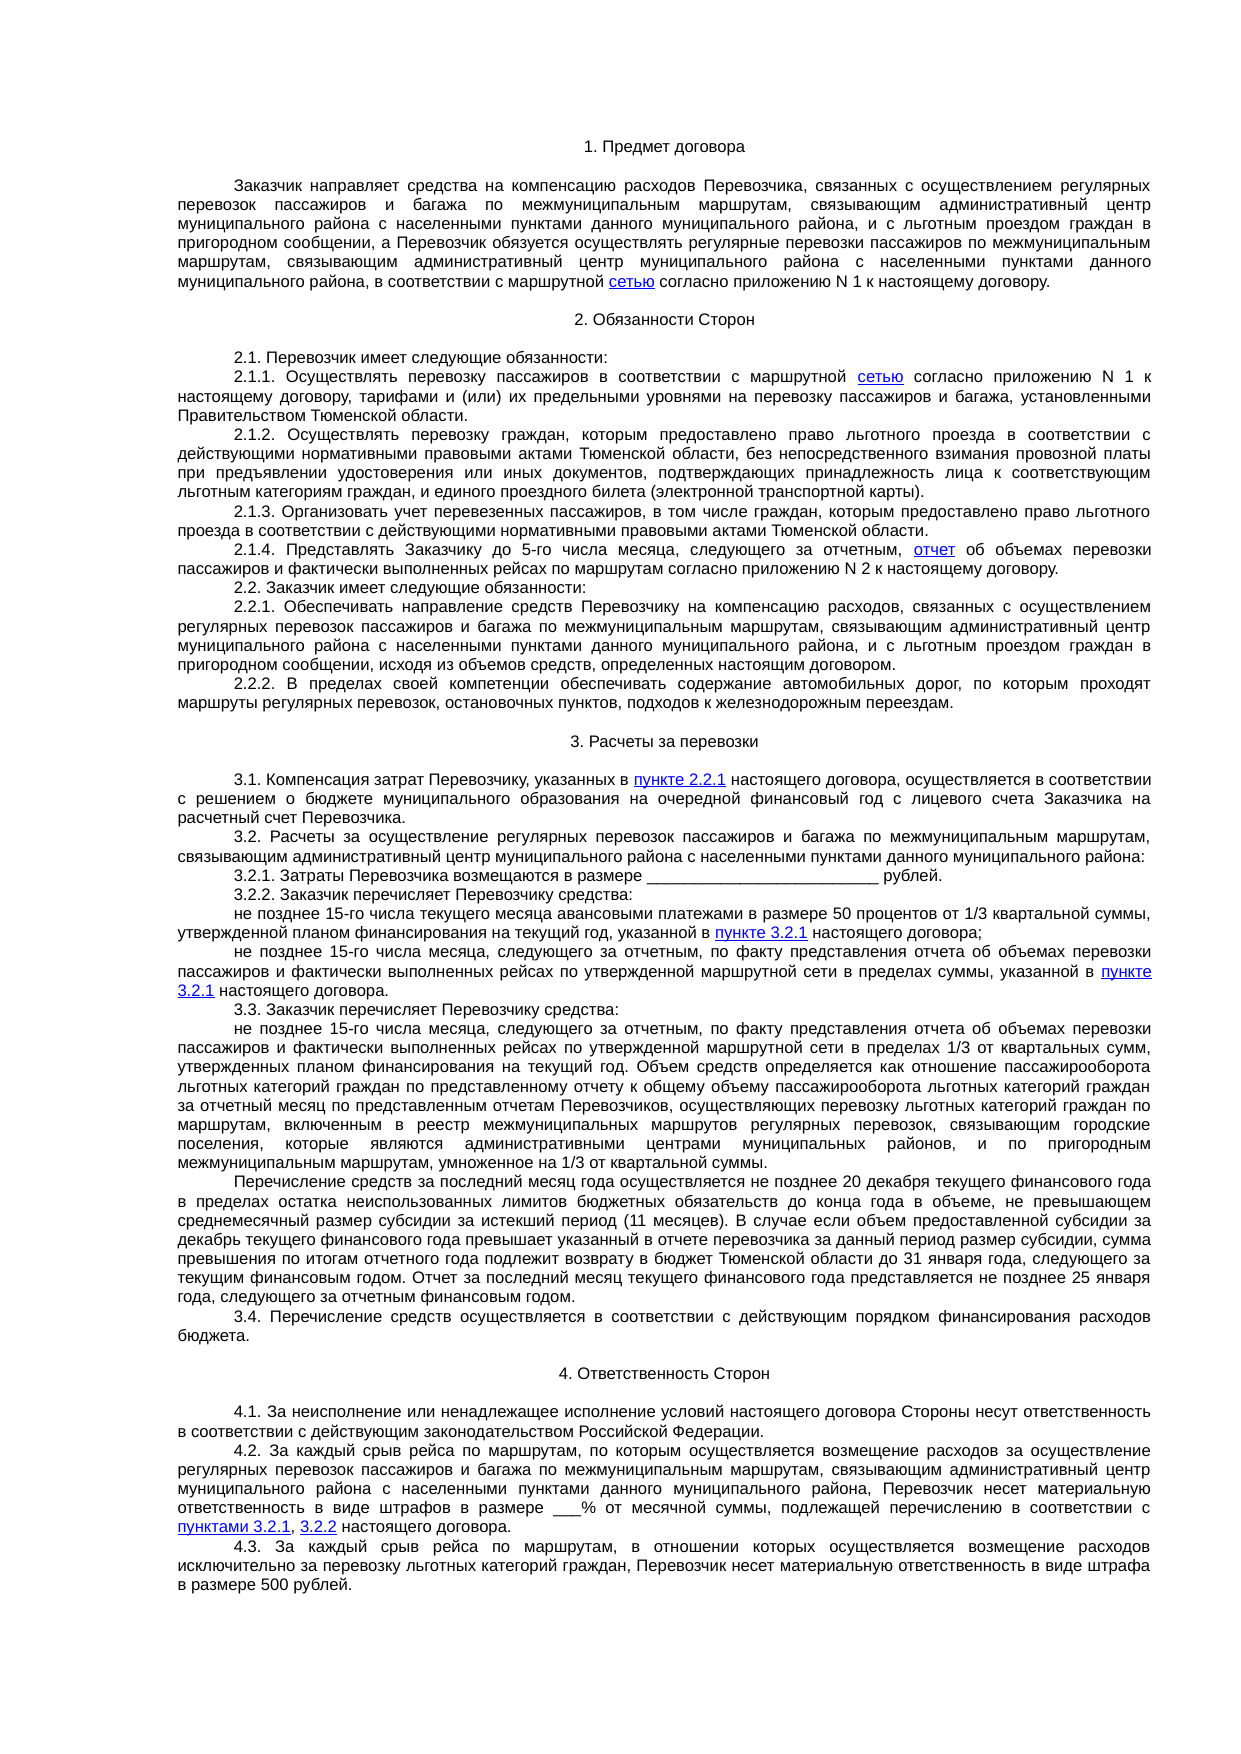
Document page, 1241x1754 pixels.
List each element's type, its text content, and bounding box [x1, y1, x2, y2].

text 4.1. За неисполнение или ненадлежащее исполнение условий настоящего договора Стороны несут ответственность в соответствии с действующим законодательством Российской Федерации. [177, 1402, 1152, 1441]
text 2.2.1. Обеспечивать направление средств Перевозчику на компенсацию расходов, связанных с осуществлением регулярных перевозок пассажиров и багажа по межмуниципальным маршрутам, связывающим административный центр муниципального района с населенными пунктами данного муниципального района, и с льготным проездом граждан в пригородном сообщении, исходя из объемов средств, определенных настоящим договором. [177, 597, 1152, 674]
text 3.2.1. Затраты Перевозчика возмещаются в размере _________________________ рублей. [177, 866, 1152, 885]
text Перечисление средств за последний месяц года осуществляется не позднее 20 декабря текущего финансового года в пределах остатка неиспользованных лимитов бюджетных обязательств до конца года в объеме, не превышающем среднемесячный размер субсидии за истекший период (11 месяцев). В случае если объем предоставленной субсидии за декабрь текущего финансового года превышает указанный в отчете перевозчика за данный период размер субсидии, сумма превышения по итогам отчетного года подлежит возврату в бюджет Тюменской области до 31 января года, следующего за текущим финансовым годом. Отчет за последний месяц текущего финансового года представляется не позднее 25 января года, следующего за отчетным финансовым годом. [177, 1172, 1152, 1306]
text 3.3. Заказчик перечисляет Перевозчику средства: [177, 1000, 1152, 1019]
text 4.3. За каждый срыв рейса по маршрутам, в отношении которых осуществляется возмещение расходов исключительно за перевозку льготных категорий граждан, Перевозчик несет материальную ответственность в виде штрафа в размере 500 рублей. [177, 1536, 1152, 1594]
text не позднее 15-го числа месяца, следующего за отчетным, по факту представления отчета об объемах перевозки пассажиров и фактически выполненных рейсах по утвержденной маршрутной сети в пределах 1/3 от квартальных сумм, утвержденных планом финансирования на текущий год. Объем средств определяется как отношение пассажирооборота льготных категорий граждан по представленному отчету к общему объему пассажирооборота льготных категорий граждан за отчетный месяц по представленным отчетам Перевозчиков, осуществляющих перевозку льготных категорий граждан по маршрутам, включенным в реестр межмуниципальных маршрутов регулярных перевозок, связывающим городские поселения, которые являются административными центрами муниципальных районов, и по пригородным межмуниципальным маршрутам, умноженное на 1/3 от квартальной суммы. [177, 1019, 1152, 1172]
subtitle 1. Предмет договора [177, 137, 1152, 156]
text 3.2.2. Заказчик перечисляет Перевозчику средства: [177, 885, 1152, 904]
subtitle 4. Ответственность Сторон [177, 1364, 1152, 1383]
text 2.2.2. В пределах своей компетенции обеспечивать содержание автомобильных дорог, по которым проходят маршруты регулярных перевозок, остановочных пунктов, подходов к железнодорожным переездам. [177, 674, 1152, 712]
subtitle 3. Расчеты за перевозки [177, 731, 1152, 751]
text 2.1.2. Осуществлять перевозку граждан, которым предоставлено право льготного проезда в соответствии с действующими нормативными правовыми актами Тюменской области, без непосредственного взимания провозной платы при предъявлении удостоверения или иных документов, подтверждающих принадлежность лица к соответствующим льготным категориям граждан, и единого проездного билета (электронной транспортной карты). [177, 425, 1152, 501]
text 2.1.4. Представлять Заказчику до 5-го числа месяца, следующего за отчетным, отчет об объемах перевозки пассажиров и фактически выполненных рейсах по маршрутам согласно приложению N 2 к настоящему договору. [177, 540, 1152, 578]
text 2.1.1. Осуществлять перевозку пассажиров в соответствии с маршрутной сетью согласно приложению N 1 к настоящему договору, тарифами и (или) их предельными уровнями на перевозку пассажиров и багажа, установленными Правительством Тюменской области. [177, 367, 1152, 425]
text 3.4. Перечисление средств осуществляется в соответствии с действующим порядком финансирования расходов бюджета. [177, 1306, 1152, 1345]
text 3.1. Компенсация затрат Перевозчику, указанных в пункте 2.2.1 настоящего договора, осуществляется в соответствии с решением о бюджете муниципального образования на очередной финансовый год с лицевого счета Заказчика на расчетный счет Перевозчика. [177, 770, 1152, 827]
text 2.1.3. Организовать учет перевезенных пассажиров, в том числе граждан, которым предоставлено право льготного проезда в соответствии с действующими нормативными правовыми актами Тюменской области. [177, 501, 1152, 540]
text Заказчик направляет средства на компенсацию расходов Перевозчика, связанных с осуществлением регулярных перевозок пассажиров и багажа по межмуниципальным маршрутам, связывающим административный центр муниципального района с населенными пунктами данного муниципального района, и с льготным проездом граждан в пригородном сообщении, а Перевозчик обязуется осуществлять регулярные перевозки пассажиров по межмуниципальным маршрутам, связывающим административный центр муниципального района с населенными пунктами данного муниципального района, в соответствии с маршрутной сетью согласно приложению N 1 к настоящему договору. [177, 176, 1152, 291]
text 3.2. Расчеты за осуществление регулярных перевозок пассажиров и багажа по межмуниципальным маршрутам, связывающим административный центр муниципального района с населенными пунктами данного муниципального района: [177, 827, 1152, 866]
text 2.2. Заказчик имеет следующие обязанности: [177, 578, 1152, 597]
text 4.2. За каждый срыв рейса по маршрутам, по которым осуществляется возмещение расходов за осуществление регулярных перевозок пассажиров и багажа по межмуниципальным маршрутам, связывающим административный центр муниципального района с населенными пунктами данного муниципального района, Перевозчик несет материальную ответственность в виде штрафов в размере ___% от месячной суммы, подлежащей перечислению в соответствии с пунктами 3.2.1, 3.2.2 настоящего договора. [177, 1441, 1152, 1536]
text не позднее 15-го числа месяца, следующего за отчетным, по факту представления отчета об объемах перевозки пассажиров и фактически выполненных рейсах по утвержденной маршрутной сети в пределах суммы, указанной в пункте 3.2.1 настоящего договора. [177, 942, 1152, 1000]
subtitle 2. Обязанности Сторон [177, 310, 1152, 329]
text не позднее 15-го числа текущего месяца авансовыми платежами в размере 50 процентов от 1/3 квартальной суммы, утвержденной планом финансирования на текущий год, указанной в пункте 3.2.1 настоящего договора; [177, 904, 1152, 942]
text 2.1. Перевозчик имеет следующие обязанности: [177, 348, 1152, 367]
